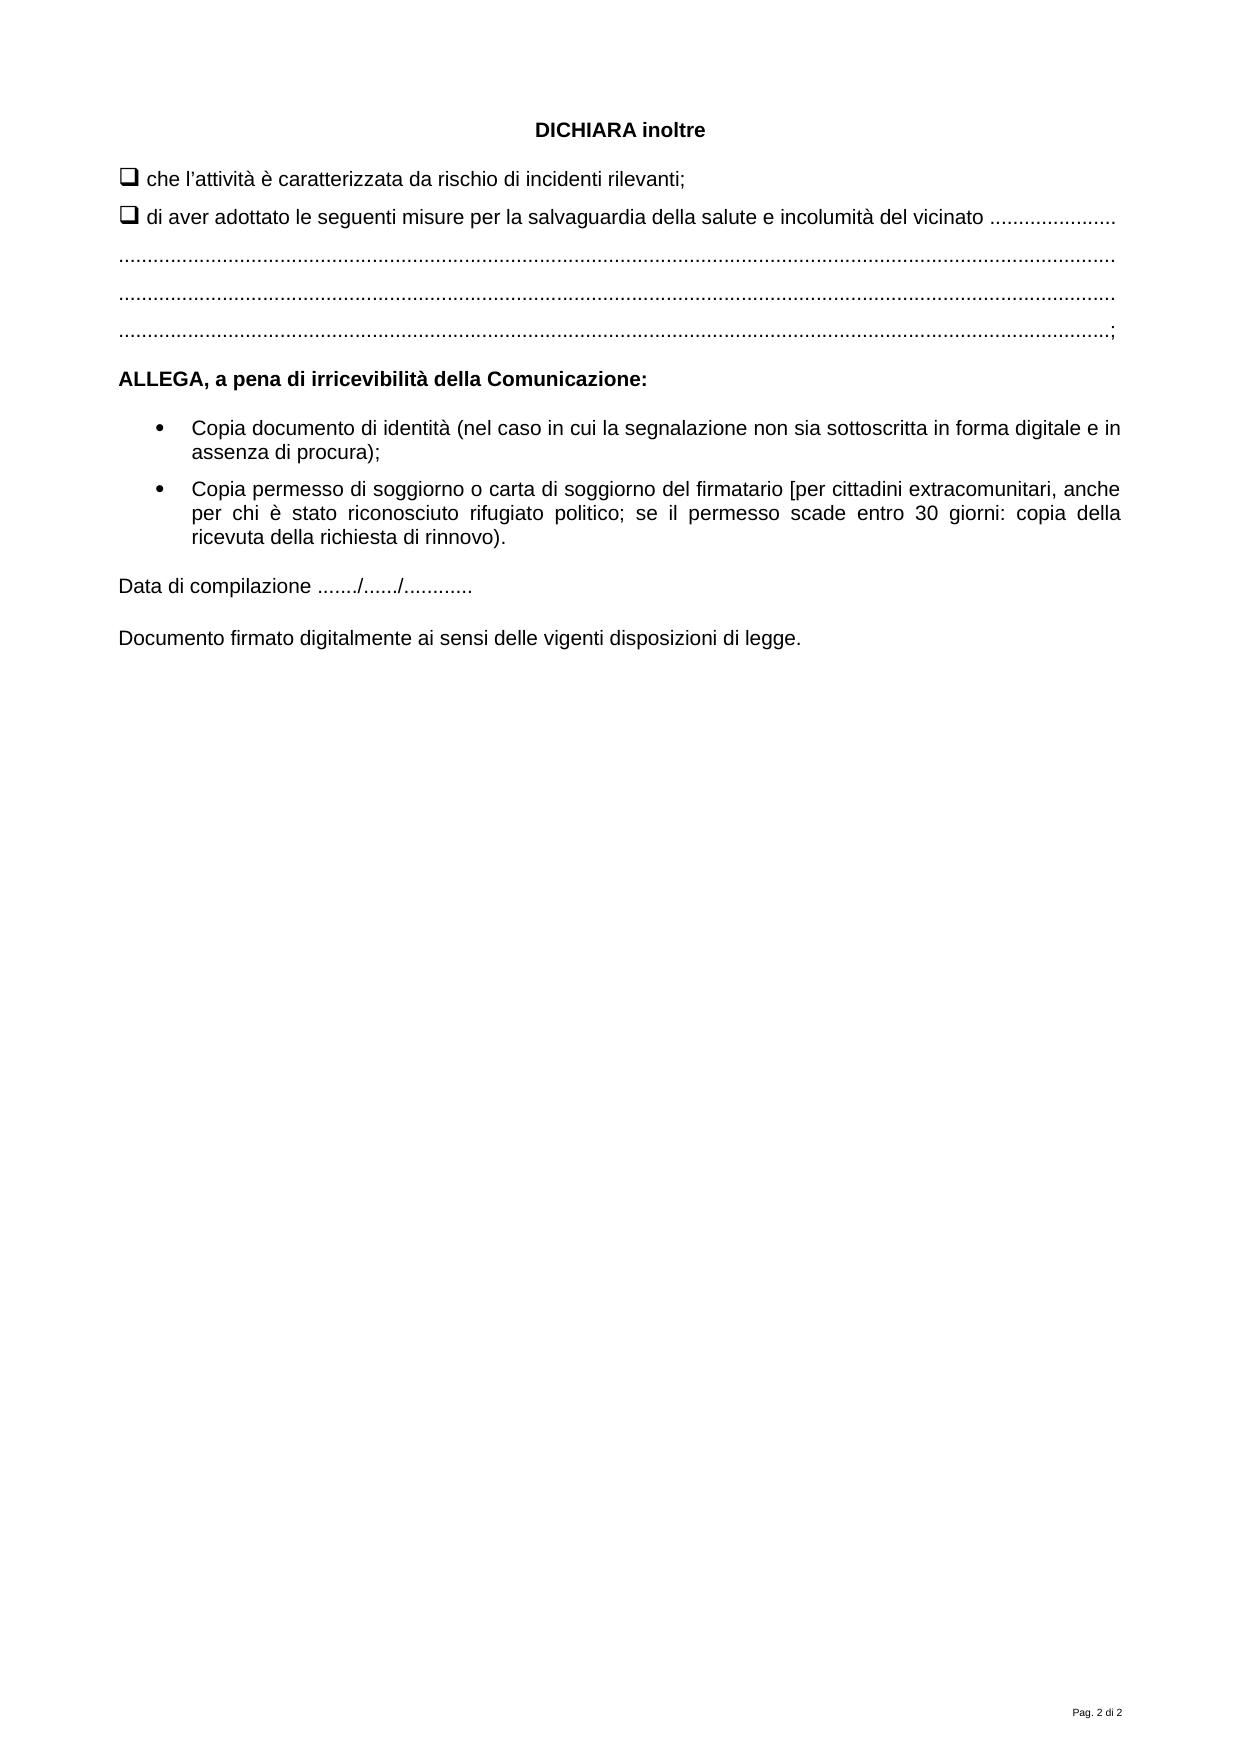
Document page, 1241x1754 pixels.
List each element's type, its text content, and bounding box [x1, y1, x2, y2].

text Data di compilazione ......./....../............ [118, 573, 1122, 597]
text  di aver adottato le seguenti misure per la salvaguardia della salute e incolumità del vicinato ...................... [118, 204, 1122, 229]
text ............................................................................................................................................................................. [118, 279, 1122, 304]
text Documento firmato digitalmente ai sensi delle vigenti disposizioni di legge. [118, 626, 1122, 650]
text ............................................................................................................................................................................. [118, 242, 1122, 267]
text DICHIARA inoltre [118, 118, 1122, 142]
text  che l’attività è caratterizzata da rischio di incidenti rilevanti; [118, 167, 1063, 192]
list Copia permesso di soggiorno o carta di soggiorno del firmatario [per cittadini extracomunitari, anche per chi è stato riconosciuto rifugiato politico; se il permesso scade entro 30 giorni: copia della ricevuta della richiesta di rinnovo). [156, 477, 1122, 548]
text ............................................................................................................................................................................; [118, 317, 1122, 342]
text ALLEGA, a pena di irricevibilità della Comunicazione: [118, 367, 1122, 391]
list Copia documento di identità (nel caso in cui la segnalazione non sia sottoscritta in forma digitale e in assenza di procura); [156, 416, 1122, 464]
